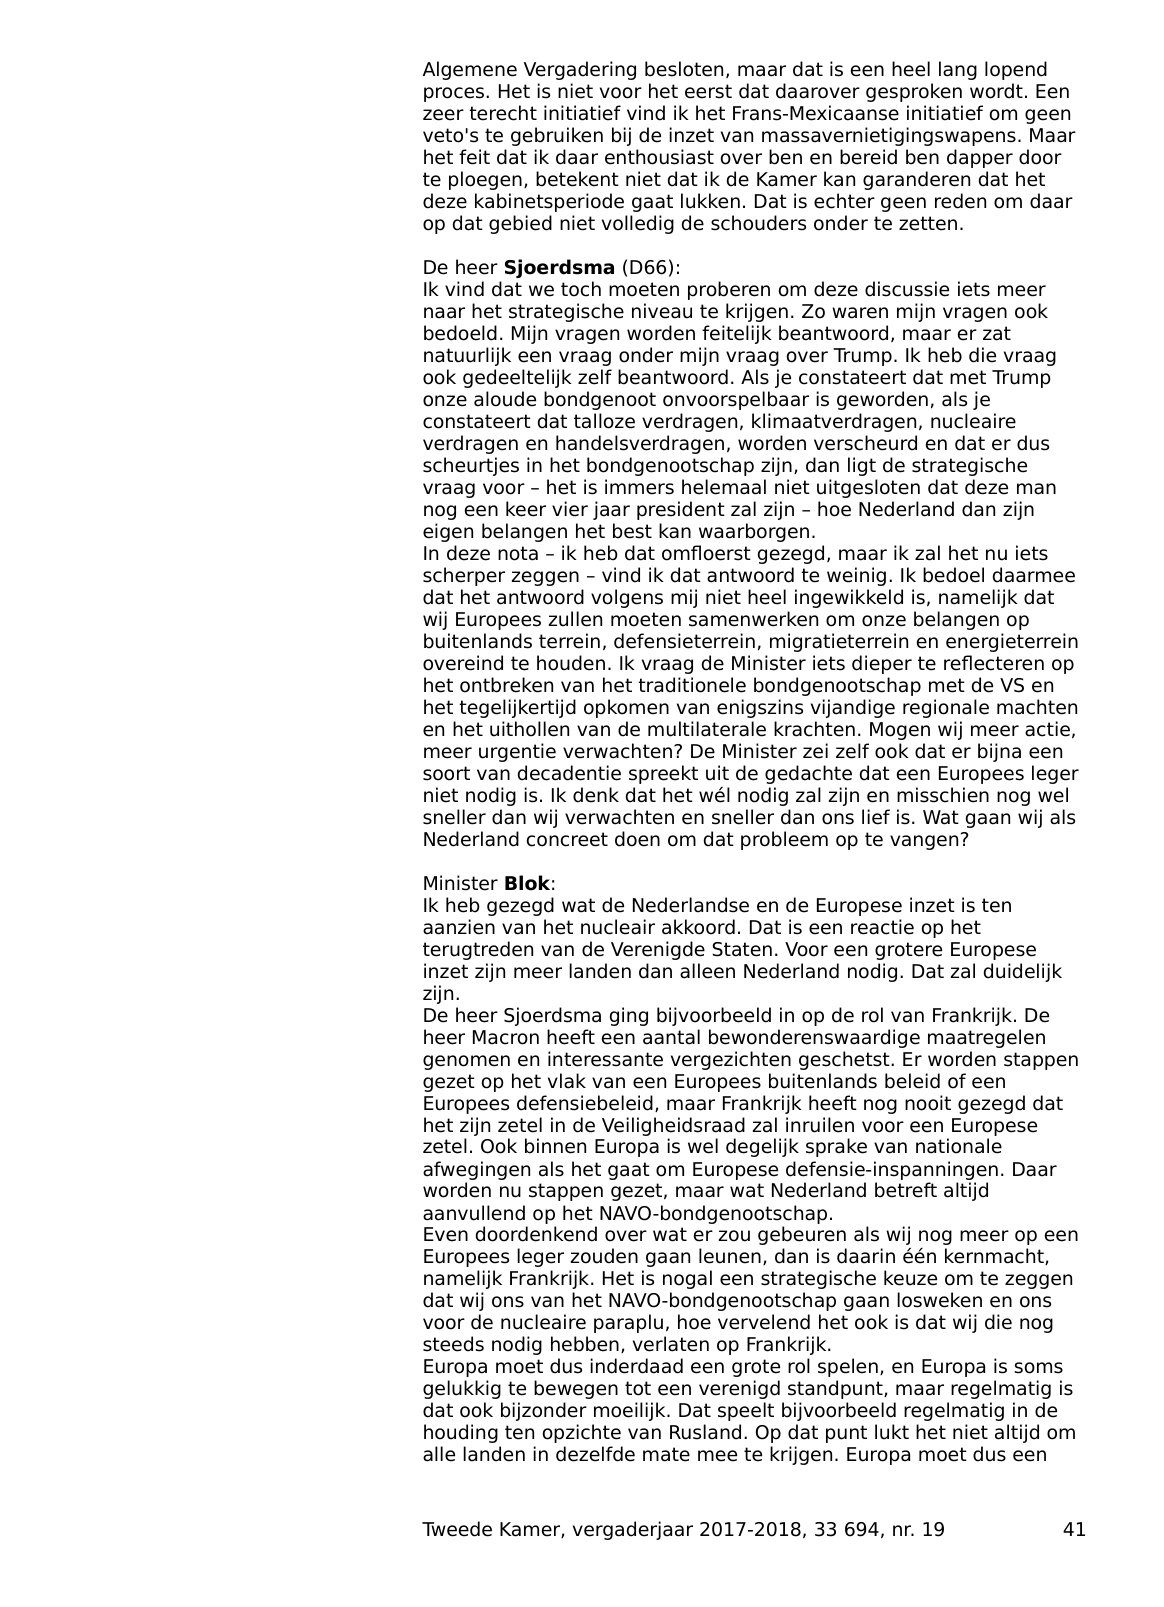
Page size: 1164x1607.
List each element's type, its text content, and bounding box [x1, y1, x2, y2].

text De heer Sjoerdsma ging bijvoorbeeld in op de rol van Frankrijk. De heer Macron heeft een aantal bewonderenswaardige maatregelen genomen en interessante vergezichten geschetst. Er worden stappen gezet op het vlak van een Europees buitenlands beleid of een Europees defensiebeleid, maar Frankrijk heeft nog nooit gezegd dat het zijn zetel in de Veiligheidsraad zal inruilen voor een Europese zetel. Ook binnen Europa is wel degelijk sprake van nationale afwegingen als het gaat om Europese defensie-inspanningen. Daar worden nu stappen gezet, maar wat Nederland betreft altijd aanvullend op het NAVO-bondgenootschap. [422, 1004, 1087, 1224]
text Even doordenkend over wat er zou gebeuren als wij nog meer op een Europees leger zouden gaan leunen, dan is daarin één kernmacht, namelijk Frankrijk. Het is nogal een strategische keuze om te zeggen dat wij ons van het NAVO-bondgenootschap gaan losweken en ons voor de nucleaire paraplu, hoe vervelend het ook is dat wij die nog steeds nodig hebben, verlaten op Frankrijk. [422, 1224, 1087, 1356]
text In deze nota – ik heb dat omfloerst gezegd, maar ik zal het nu iets scherper zeggen – vind ik dat antwoord te weinig. Ik bedoel daarmee dat het antwoord volgens mij niet heel ingewikkeld is, namelijk dat wij Europees zullen moeten samenwerken om onze belangen op buitenlands terrein, defensieterrein, migratieterrein en energieterrein overeind te houden. Ik vraag de Minister iets dieper te reflecteren op het ontbreken van het traditionele bondgenootschap met de VS en het tegelijkertijd opkomen van enigszins vijandige regionale machten en het uithollen van de multilaterale krachten. Mogen wij meer actie, meer urgentie verwachten? De Minister zei zelf ook dat er bijna een soort van decadentie spreekt uit de gedachte dat een Europees leger niet nodig is. Ik denk dat het wél nodig zal zijn en misschien nog wel sneller dan wij verwachten en sneller dan ons lief is. Wat gaan wij als Nederland concreet doen om dat probleem op te vangen? [422, 543, 1087, 851]
text Ik vind dat we toch moeten proberen om deze discussie iets meer naar het strategische niveau te krijgen. Zo waren mijn vragen ook bedoeld. Mijn vragen worden feitelijk beantwoord, maar er zat natuurlijk een vraag onder mijn vraag over Trump. Ik heb die vraag ook gedeeltelijk zelf beantwoord. Als je constateert dat met Trump onze aloude bondgenoot onvoorspelbaar is geworden, als je constateert dat talloze verdragen, klimaatverdragen, nucleaire verdragen en handelsverdragen, worden verscheurd en dat er dus scheurtjes in het bondgenootschap zijn, dan ligt de strategische vraag voor – het is immers helemaal niet uitgesloten dat deze man nog een keer vier jaar president zal zijn – hoe Nederland dan zijn eigen belangen het best kan waarborgen. [422, 279, 1087, 543]
text Ik heb gezegd wat de Nederlandse en de Europese inzet is ten aanzien van het nucleair akkoord. Dat is een reactie op het terugtreden van de Verenigde Staten. Voor een grotere Europese inzet zijn meer landen dan alleen Nederland nodig. Dat zal duidelijk zijn. [422, 895, 1087, 1004]
text Minister Blok: [422, 873, 1087, 895]
text De heer Sjoerdsma (D66): [422, 257, 1087, 279]
text Europa moet dus inderdaad een grote rol spelen, en Europa is soms gelukkig te bewegen tot een verenigd standpunt, maar regelmatig is dat ook bijzonder moeilijk. Dat speelt bijvoorbeeld regelmatig in de houding ten opzichte van Rusland. Op dat punt lukt het niet altijd om alle landen in dezelfde mate mee te krijgen. Europa moet dus een [422, 1356, 1087, 1466]
text Algemene Vergadering besloten, maar dat is een heel lang lopend proces. Het is niet voor het eerst dat daarover gesproken wordt. Een zeer terecht initiatief vind ik het Frans-Mexicaanse initiatief om geen veto's te gebruiken bij de inzet van massavernietigingswapens. Maar het feit dat ik daar enthousiast over ben en bereid ben dapper door te ploegen, betekent niet dat ik de Kamer kan garanderen dat het deze kabinetsperiode gaat lukken. Dat is echter geen reden om daar op dat gebied niet volledig de schouders onder te zetten. [422, 59, 1087, 235]
